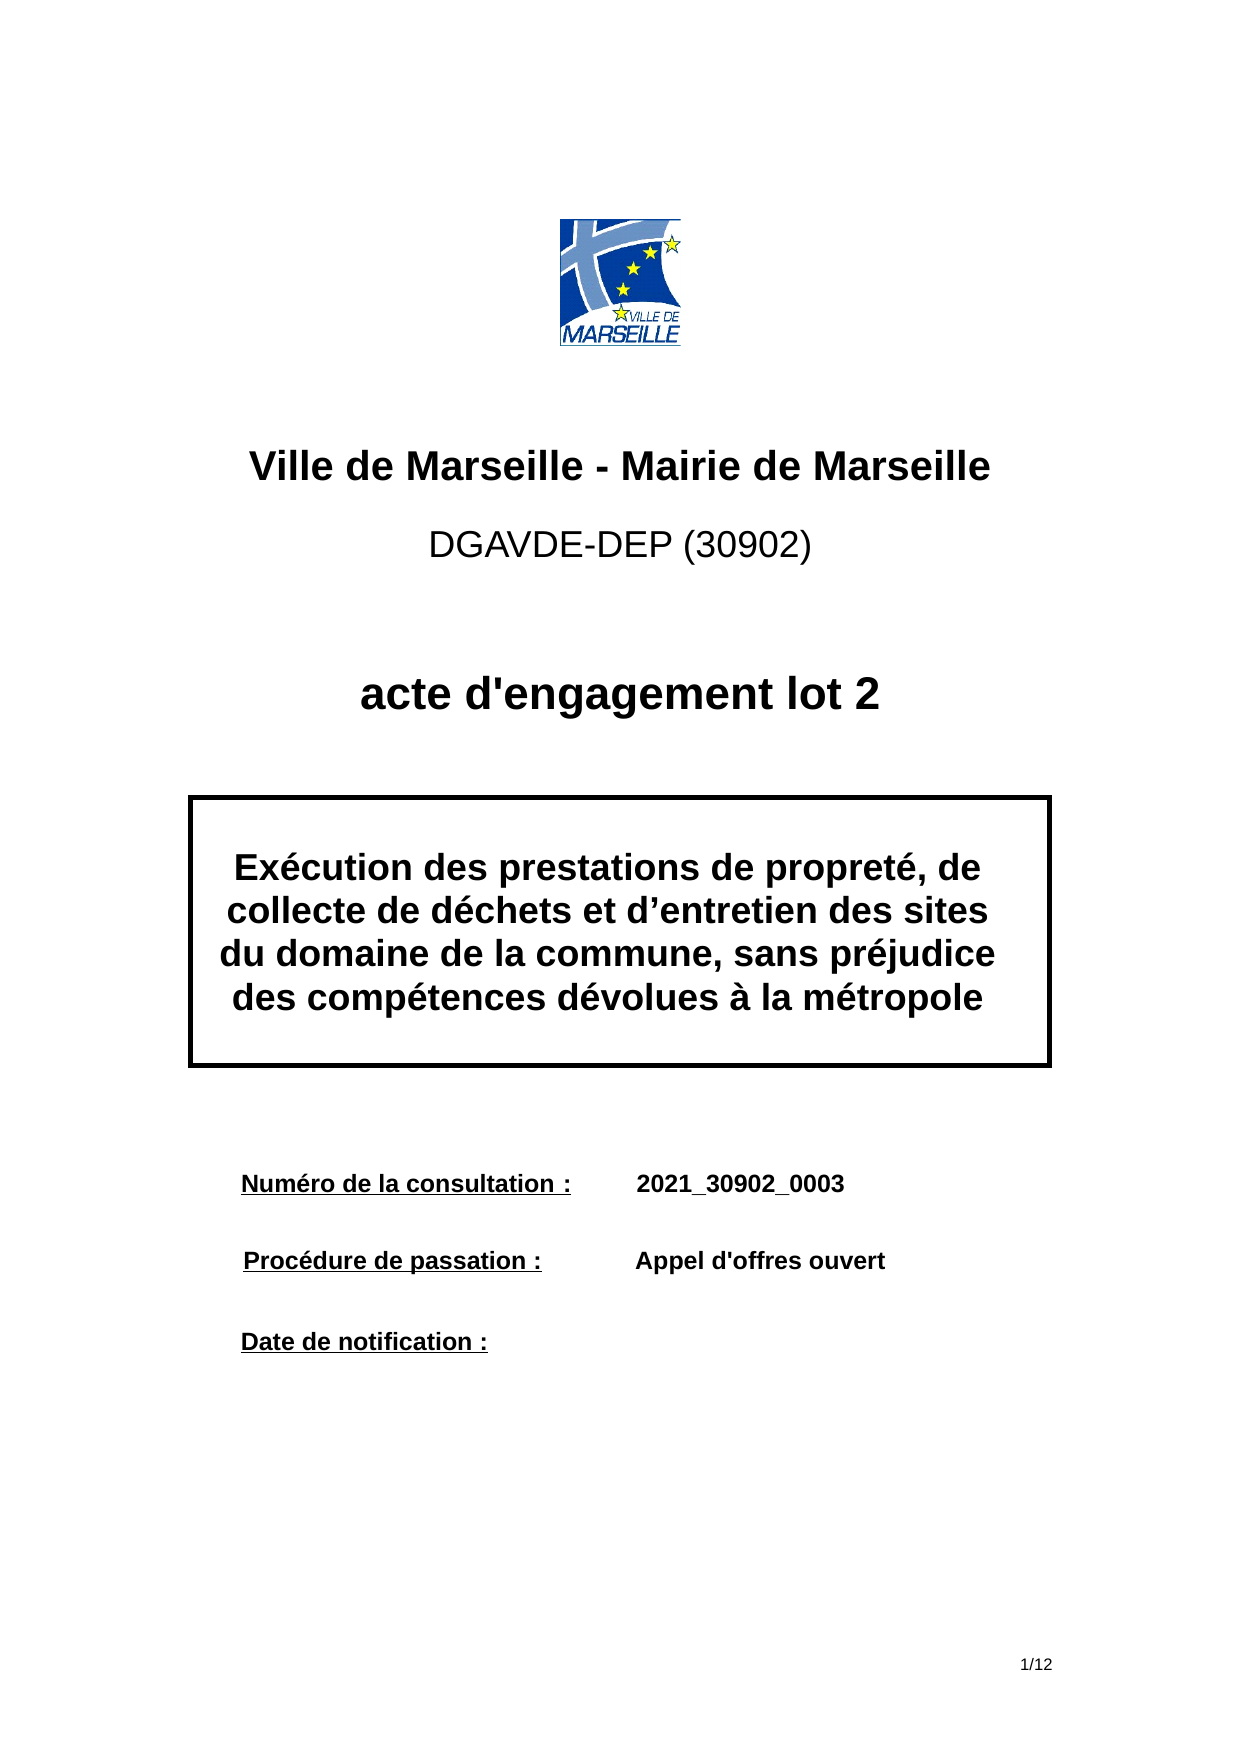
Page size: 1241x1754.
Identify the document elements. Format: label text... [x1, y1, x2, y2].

text DGAVDE-DEP (30902) [188, 523, 1052, 566]
text Procédure de passation : Appel d'offres ouvert [243, 1246, 1052, 1274]
text Exécution des prestations de propreté, de collecte de déchets et d’entretien des sites du domaine de la commune, sans préjudice des compétences dévolues à la métropole [193, 838, 1047, 1018]
text Date de notification : [241, 1327, 1052, 1356]
text Numéro de la consultation : 2021_30902_0003 [241, 1169, 1052, 1198]
text acte d'engagement lot 2 [188, 667, 1052, 719]
text Ville de Marseille - Mairie de Marseille [188, 441, 1052, 489]
